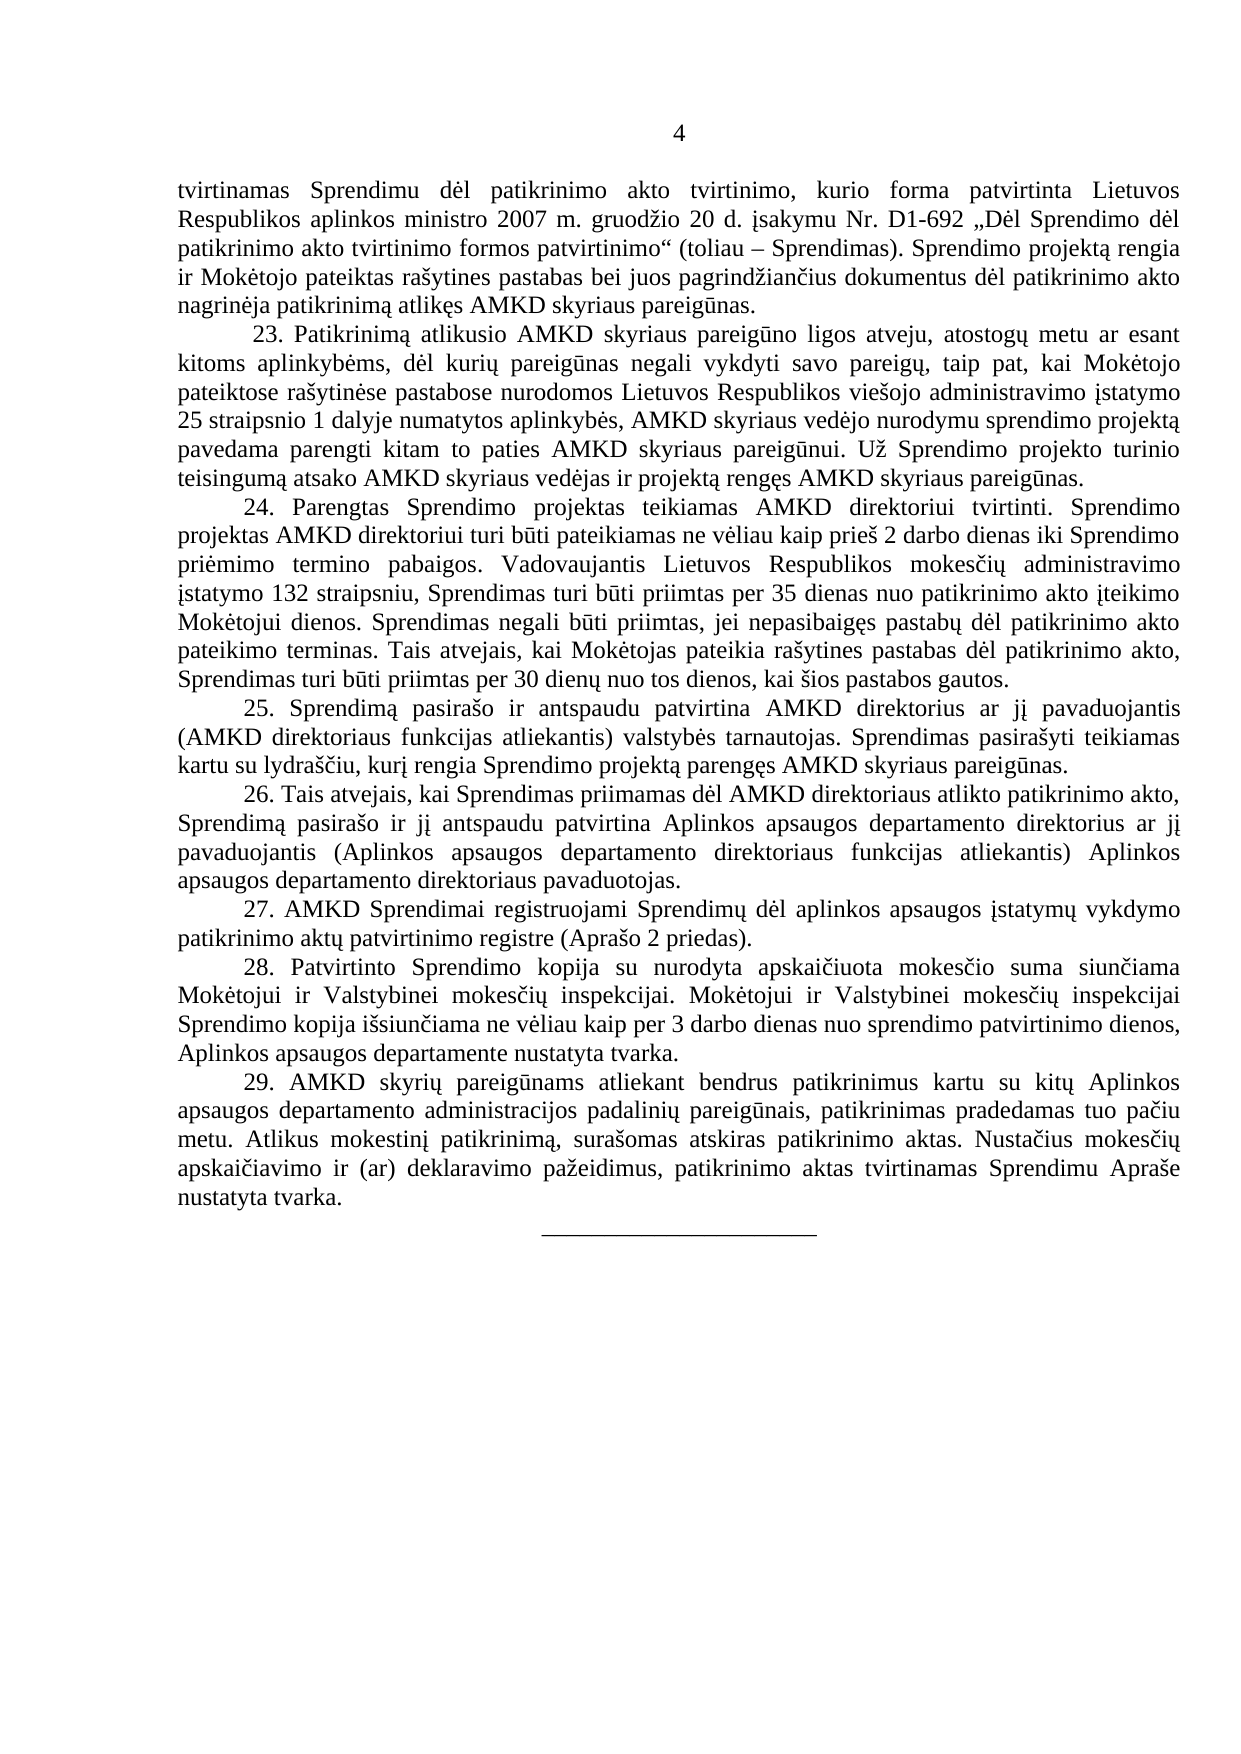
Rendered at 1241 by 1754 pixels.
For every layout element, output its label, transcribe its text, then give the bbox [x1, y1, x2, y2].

text tvirtinamas Sprendimu dėl patikrinimo akto tvirtinimo, kurio forma patvirtinta Lietuvos Respublikos aplinkos ministro 2007 m. gruodžio 20 d. įsakymu Nr. D1-692 „Dėl Sprendimo dėl patikrinimo akto tvirtinimo formos patvirtinimo“ (toliau – Sprendimas). Sprendimo projektą rengia ir Mokėtojo pateiktas rašytines pastabas bei juos pagrindžiančius dokumentus dėl patikrinimo akto nagrinėja patikrinimą atlikęs AMKD skyriaus pareigūnas. [177, 176, 1181, 319]
text 26. Tais atvejais, kai Sprendimas priimamas dėl AMKD direktoriaus atlikto patikrinimo akto, Sprendimą pasirašo ir jį antspaudu patvirtina Aplinkos apsaugos departamento direktorius ar jį pavaduojantis (Aplinkos apsaugos departamento direktoriaus funkcijas atliekantis) Aplinkos apsaugos departamento direktoriaus pavaduotojas. [177, 779, 1181, 894]
text 25. Sprendimą pasirašo ir antspaudu patvirtina AMKD direktorius ar jį pavaduojantis (AMKD direktoriaus funkcijas atliekantis) valstybės tarnautojas. Sprendimas pasirašyti teikiamas kartu su lydraščiu, kurį rengia Sprendimo projektą parengęs AMKD skyriaus pareigūnas. [177, 693, 1181, 779]
text 29. AMKD skyrių pareigūnams atliekant bendrus patikrinimus kartu su kitų Aplinkos apsaugos departamento administracijos padalinių pareigūnais, patikrinimas pradedamas tuo pačiu metu. Atlikus mokestinį patikrinimą, surašomas atskiras patikrinimo aktas. Nustačius mokesčių apskaičiavimo ir (ar) deklaravimo pažeidimus, patikrinimo aktas tvirtinamas Sprendimu Apraše nustatyta tvarka. [177, 1067, 1181, 1211]
text 28. Patvirtinto Sprendimo kopija su nurodyta apskaičiuota mokesčio suma siunčiama Mokėtojui ir Valstybinei mokesčių inspekcijai. Mokėtojui ir Valstybinei mokesčių inspekcijai Sprendimo kopija išsiunčiama ne vėliau kaip per 3 darbo dienas nuo sprendimo patvirtinimo dienos, Aplinkos apsaugos departamente nustatyta tvarka. [177, 952, 1181, 1067]
text 23. Patikrinimą atlikusio AMKD skyriaus pareigūno ligos atveju, atostogų metu ar esant kitoms aplinkybėms, dėl kurių pareigūnas negali vykdyti savo pareigų, taip pat, kai Mokėtojo pateiktose rašytinėse pastabose nurodomos Lietuvos Respublikos viešojo administravimo įstatymo 25 straipsnio 1 dalyje numatytos aplinkybės, AMKD skyriaus vedėjo nurodymu sprendimo projektą pavedama parengti kitam to paties AMKD skyriaus pareigūnui. Už Sprendimo projekto turinio teisingumą atsako AMKD skyriaus vedėjas ir projektą rengęs AMKD skyriaus pareigūnas. [177, 319, 1181, 492]
text 24. Parengtas Sprendimo projektas teikiamas AMKD direktoriui tvirtinti. Sprendimo projektas AMKD direktoriui turi būti pateikiamas ne vėliau kaip prieš 2 darbo dienas iki Sprendimo priėmimo termino pabaigos. Vadovaujantis Lietuvos Respublikos mokesčių administravimo įstatymo 132 straipsniu, Sprendimas turi būti priimtas per 35 dienas nuo patikrinimo akto įteikimo Mokėtojui dienos. Sprendimas negali būti priimtas, jei nepasibaigęs pastabų dėl patikrinimo akto pateikimo terminas. Tais atvejais, kai Mokėtojas pateikia rašytines pastabas dėl patikrinimo akto, Sprendimas turi būti priimtas per 30 dienų nuo tos dienos, kai šios pastabos gautos. [177, 492, 1181, 693]
text ______________________ [177, 1211, 1181, 1239]
text 27. AMKD Sprendimai registruojami Sprendimų dėl aplinkos apsaugos įstatymų vykdymo patikrinimo aktų patvirtinimo registre (Aprašo 2 priedas). [177, 894, 1181, 952]
